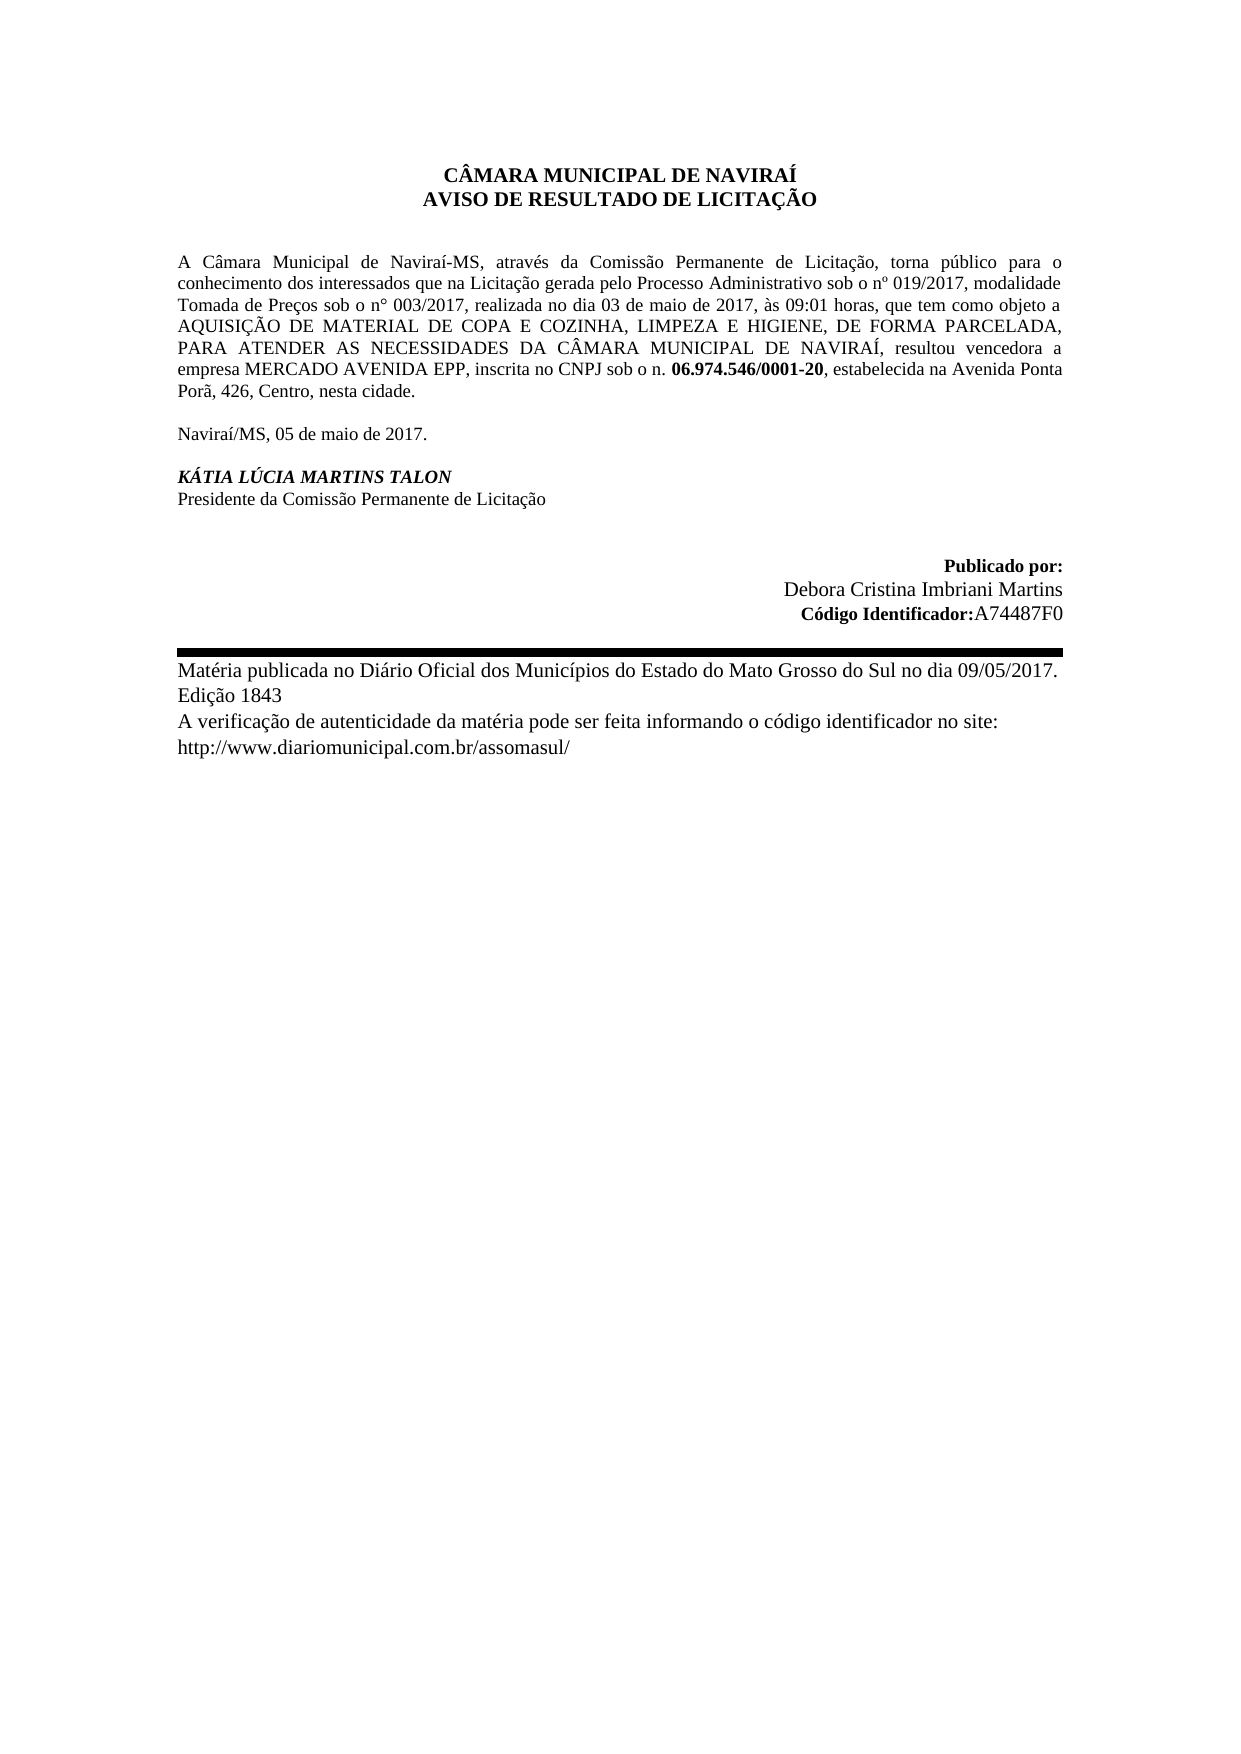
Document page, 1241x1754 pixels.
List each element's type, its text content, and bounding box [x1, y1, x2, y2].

text A Câmara Municipal de Naviraí-MS, através da Comissão Permanente de Licitação, torna público para o conhecimento dos interessados que na Licitação gerada pelo Processo Administrativo sob o nº 019/2017, modalidade Tomada de Preços sob o n° 003/2017, realizada no dia 03 de maio de 2017, às 09:01 horas, que tem como objeto a AQUISIÇÃO DE MATERIAL DE COPA E COZINHA, LIMPEZA E HIGIENE, DE FORMA PARCELADA, PARA ATENDER AS NECESSIDADES DA CÂMARA MUNICIPAL DE NAVIRAÍ, resultou vencedora a empresa MERCADO AVENIDA EPP, inscrita no CNPJ sob o n. 06.974.546/0001-20, estabelecida na Avenida Ponta Porã, 426, Centro, nesta cidade. [177, 251, 1063, 401]
text KÁTIA LÚCIA MARTINS TALON [177, 466, 1063, 488]
text Publicado por: Debora Cristina Imbriani Martins Código Identificador:A74487F0 [177, 531, 1063, 624]
text CÂMARA MUNICIPAL DE NAVIRAÍ AVISO DE RESULTADO DE LICITAÇÃO [177, 163, 1063, 211]
text Matéria publicada no Diário Oficial dos Municípios do Estado do Mato Grosso do Sul no dia 09/05/2017. Edição 1843 A verificação de autenticidade da matéria pode ser feita informando o código identificador no site: http://www.diariomunicipal.com.br/assomasul/ [177, 657, 1063, 759]
text Presidente da Comissão Permanente de Licitação [177, 488, 1063, 509]
text Naviraí/MS, 05 de maio de 2017. [177, 423, 1063, 444]
